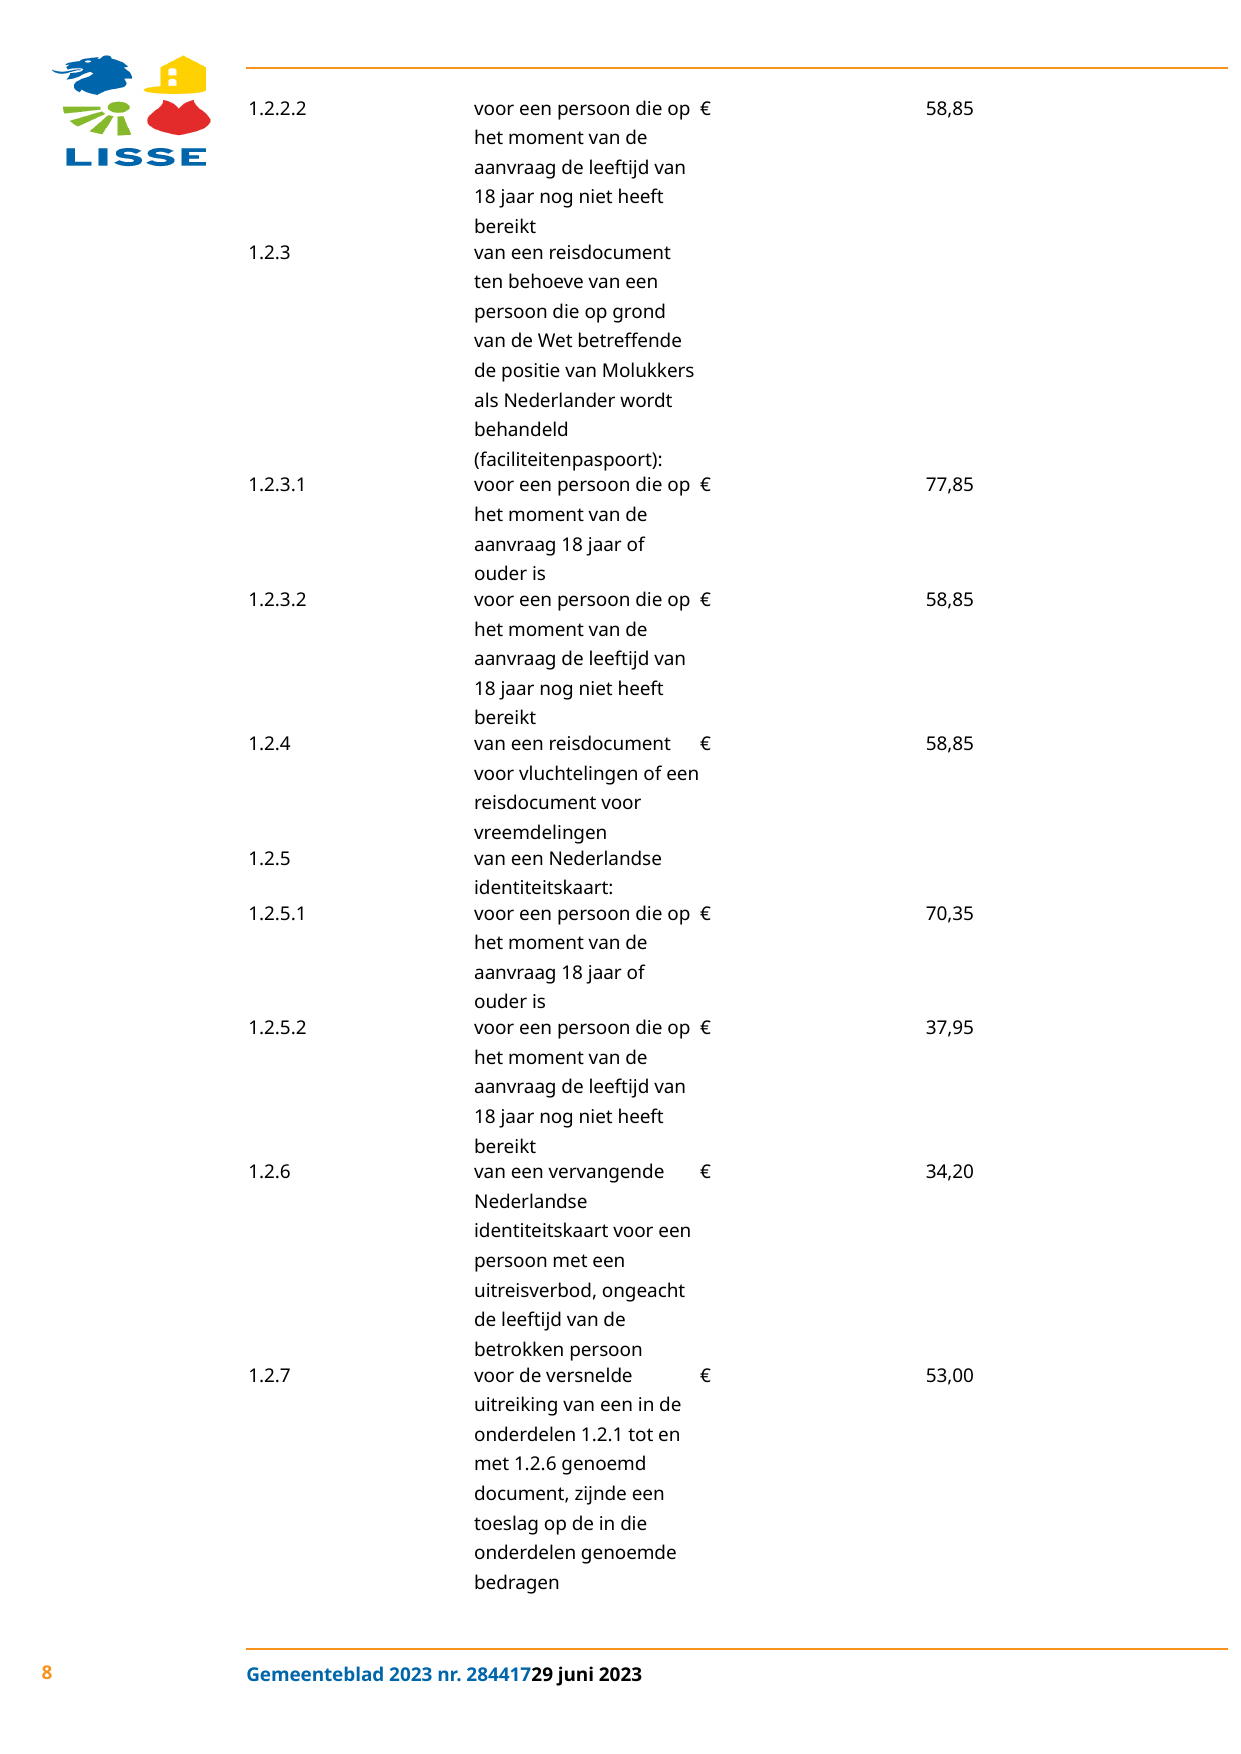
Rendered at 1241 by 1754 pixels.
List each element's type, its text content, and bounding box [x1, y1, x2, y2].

table_cell voor een persoon die op het moment van de aanvraag de leeftijd van 18 jaar nog niet heeft bereikt [474, 95, 700, 239]
table_cell [926, 845, 1152, 900]
table_cell 1.2.3 [248, 239, 474, 472]
table_cell € [700, 472, 926, 586]
table_cell 37,95 [926, 1015, 1152, 1158]
table_cell 1.2.3.2 [248, 586, 474, 730]
table_cell € [700, 1015, 926, 1158]
table_cell voor de versnelde uitreiking van een in de onderdelen 1.2.1 tot en met 1.2.6 genoemd document, zijnde een toeslag op de in die onderdelen genoemde bedragen [474, 1362, 700, 1594]
table_cell 1.2.5.1 [248, 900, 474, 1014]
table_cell 34,20 [926, 1159, 1152, 1362]
table_cell van een vervangende Nederlandse identiteitskaart voor een persoon met een uitreisverbod, ongeacht de leeftijd van de betrokken persoon [474, 1159, 700, 1362]
table_cell € [700, 95, 926, 239]
table_cell van een Nederlandse identiteitskaart: [474, 845, 700, 900]
table_cell voor een persoon die op het moment van de aanvraag de leeftijd van 18 jaar nog niet heeft bereikt [474, 586, 700, 730]
table_cell € [700, 730, 926, 845]
table_cell [926, 239, 1152, 472]
table_cell voor een persoon die op het moment van de aanvraag de leeftijd van 18 jaar nog niet heeft bereikt [474, 1015, 700, 1158]
table_cell 1.2.6 [248, 1159, 474, 1362]
table_cell 70,35 [926, 900, 1152, 1014]
picture [41, 47, 231, 172]
table_cell 53,00 [926, 1362, 1152, 1594]
table_cell 1.2.5.2 [248, 1015, 474, 1158]
table_cell van een reisdocument ten behoeve van een persoon die op grond van de Wet betreffende de positie van Molukkers als Nederlander wordt behandeld (faciliteitenpaspoort): [474, 239, 700, 472]
table_cell € [700, 900, 926, 1014]
table_cell € [700, 586, 926, 730]
table_cell 1.2.7 [248, 1362, 474, 1594]
table_cell voor een persoon die op het moment van de aanvraag 18 jaar of ouder is [474, 900, 700, 1014]
table_cell 58,85 [926, 95, 1152, 239]
table_cell 77,85 [926, 472, 1152, 586]
table_cell van een reisdocument voor vluchtelingen of een reisdocument voor vreemdelingen [474, 730, 700, 845]
table_cell voor een persoon die op het moment van de aanvraag 18 jaar of ouder is [474, 472, 700, 586]
table_cell 1.2.4 [248, 730, 474, 845]
table_cell [700, 845, 926, 900]
table_cell 1.2.5 [248, 845, 474, 900]
table_cell [700, 239, 926, 472]
table_cell 1.2.2.2 [248, 95, 474, 239]
table_cell 58,85 [926, 730, 1152, 845]
table_cell 1.2.3.1 [248, 472, 474, 586]
table_cell € [700, 1159, 926, 1362]
table_cell 58,85 [926, 586, 1152, 730]
table_cell € [700, 1362, 926, 1594]
